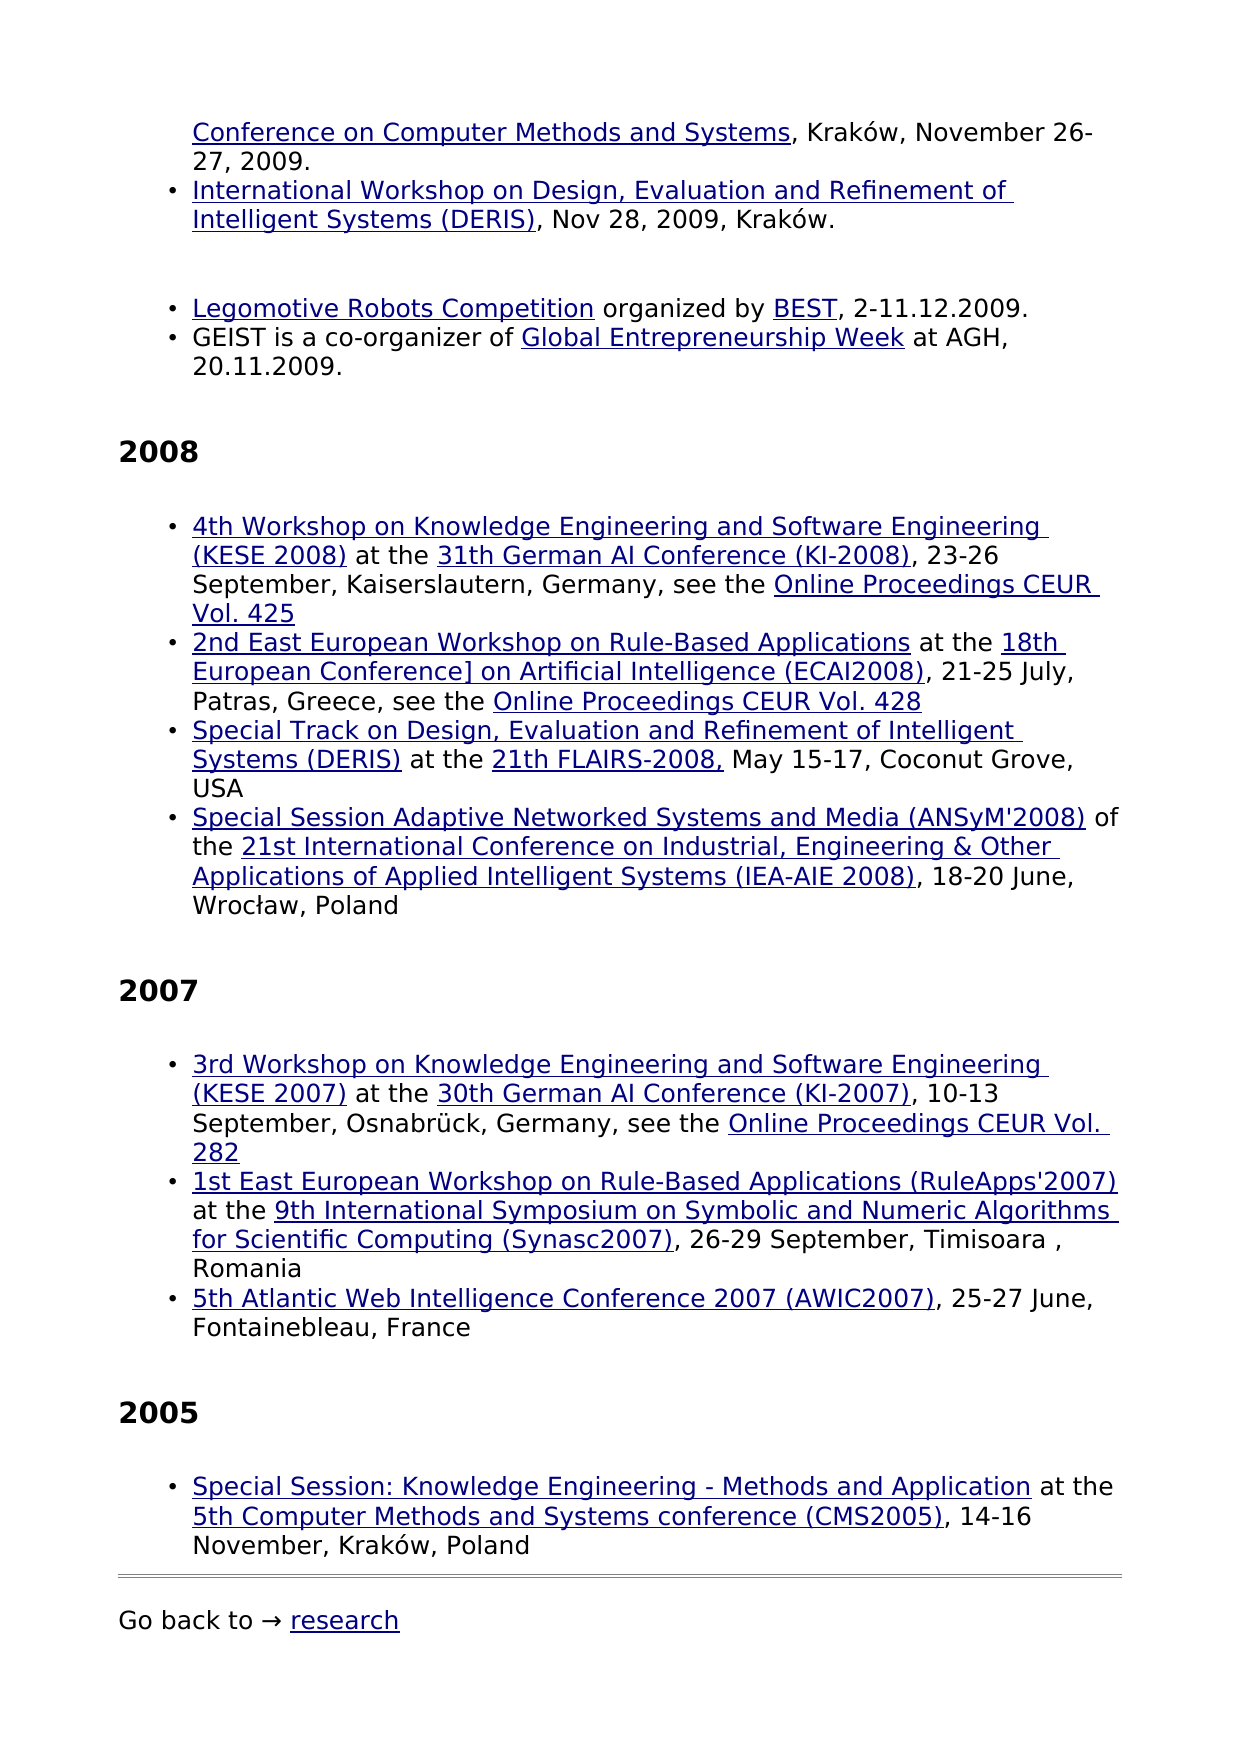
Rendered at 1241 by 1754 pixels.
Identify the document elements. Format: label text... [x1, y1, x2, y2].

list 2nd East European Workshop on Rule-Based Applications at the 18th European Conference] on Artificial Intelligence (ECAI2008), 21-25 July, Patras, Greece, see the Online Proceedings CEUR Vol. 428 [177, 628, 1122, 716]
list GEIST is a co-organizer of Global Entrepreneurship Week at AGH, 20.11.2009. [177, 323, 1122, 381]
list Legomotive Robots Competition organized by BEST, 2-11.12.2009. [177, 294, 1122, 323]
subtitle 2007 [118, 974, 1122, 1008]
list Conference on Computer Methods and Systems, Kraków, November 26-27, 2009. [177, 118, 1122, 176]
list 3rd Workshop on Knowledge Engineering and Software Engineering (KESE 2007) at the 30th German AI Conference (KI-2007), 10-13 September, Osnabrück, Germany, see the Online Proceedings CEUR Vol. 282 [177, 1050, 1122, 1167]
list 5th Atlantic Web Intelligence Conference 2007 (AWIC2007), 25-27 June, Fontainebleau, France [177, 1284, 1122, 1342]
list International Workshop on Design, Evaluation and Refinement of Intelligent Systems (DERIS), Nov 28, 2009, Kraków. [177, 176, 1122, 235]
list 1st East European Workshop on Rule-Based Applications (RuleApps'2007) at the 9th International Symposium on Symbolic and Numeric Algorithms for Scientific Computing (Synasc2007), 26-29 September, Timisoara , Romania [177, 1167, 1122, 1284]
list Special Track on Design, Evaluation and Refinement of Intelligent Systems (DERIS) at the 21th FLAIRS-2008, May 15-17, Coconut Grove, USA [177, 716, 1122, 803]
text Go back to → research [118, 1606, 1122, 1636]
subtitle 2005 [118, 1397, 1122, 1431]
list 4th Workshop on Knowledge Engineering and Software Engineering (KESE 2008) at the 31th German AI Conference (KI-2008), 23-26 September, Kaiserslautern, Germany, see the Online Proceedings CEUR Vol. 425 [177, 512, 1122, 628]
list Special Session: Knowledge Engineering - Methods and Application at the 5th Computer Methods and Systems conference (CMS2005), 14-16 November, Kraków, Poland [177, 1472, 1122, 1560]
list Special Session Adaptive Networked Systems and Media (ANSyM'2008) of the 21st International Conference on Industrial, Engineering & Other Applications of Applied Intelligent Systems (IEA-AIE 2008), 18-20 June, Wrocław, Poland [177, 803, 1122, 920]
subtitle 2008 [118, 436, 1122, 470]
